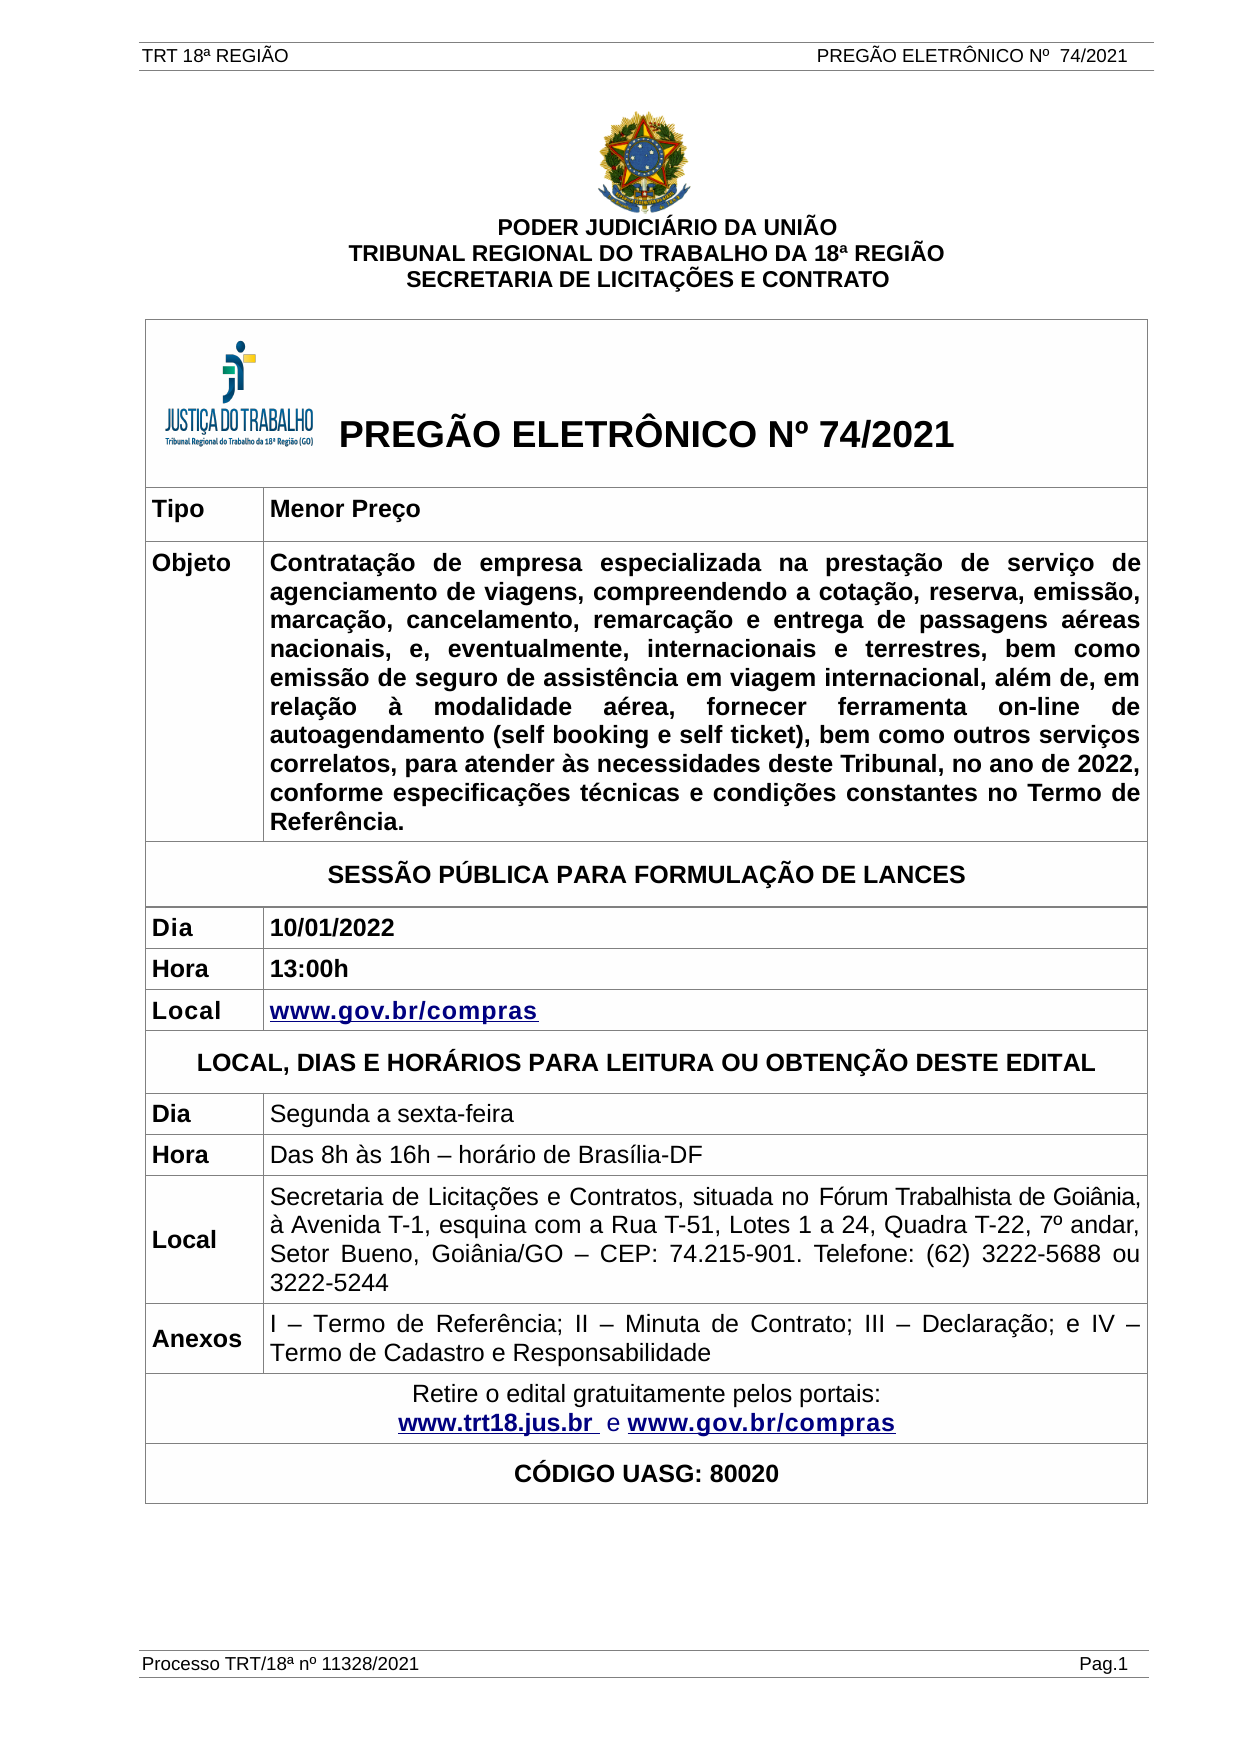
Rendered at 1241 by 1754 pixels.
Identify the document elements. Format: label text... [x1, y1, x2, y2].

table_cell 10/01/2022 [264, 908, 1147, 948]
table_cell Local [146, 990, 263, 1030]
table_cell Dia [146, 1094, 263, 1134]
table_cell I – Termo de Referência; II – Minuta de Contrato; III – Declaração; e IV – Termo de Cadastro e Responsabilidade [264, 1304, 1147, 1372]
table_cell Contratação de empresa especializada na prestação de serviço de agenciamento de viagens, compreendendo a cotação, reserva, emissão, marcação, cancelamento, remarcação e entrega de passagens aéreas nacionais, e, eventualmente, internacionais e terrestres, bem como emissão de seguro de assistência em viagem internacional, além de, em relação à modalidade aérea, fornecer ferramenta on-line de autoagendamento (self booking e self ticket), bem como outros serviços correlatos, para atender às necessidades deste Tribunal, no ano de 2022, conforme especificações técnicas e condições constantes no Termo de Referência. [264, 542, 1147, 841]
table_cell Anexos [146, 1304, 263, 1372]
table_cell CÓDIGO UASG: 80020 [146, 1444, 1147, 1503]
table_cell SESSÃO PÚBLICA PARA FORMULAÇÃO DE LANCES [146, 842, 1147, 906]
text TRIBUNAL REGIONAL DO TRABALHO DA 18ª REGIÃO [139, 240, 1154, 266]
table_cell Secretaria de Licitações e Contratos, situada no Fórum Trabalhista de Goiânia, à Avenida T-1, esquina com a Rua T-51, Lotes 1 a 24, Quadra T-22, 7º andar, Setor Bueno, Goiânia/GO – CEP: 74.215-901. Telefone: (62) 3222-5688 ou 3222-5244 [264, 1176, 1147, 1302]
table_header PREGÃO ELETRÔNICO Nº 74/2021 [146, 320, 1147, 487]
picture [161, 337, 317, 450]
table_cell Segunda a sexta-feira [264, 1094, 1147, 1134]
table_cell www.gov.br/compras [264, 990, 1147, 1030]
table_cell Retire o edital gratuitamente pelos portais: www.trt18.jus.br e www.gov.br/compras [146, 1374, 1147, 1442]
table_cell 13:00h [264, 949, 1147, 989]
table_cell LOCAL, DIAS E HORÁRIOS PARA LEITURA OU OBTENÇÃO DESTE EDITAL [146, 1031, 1147, 1092]
table_cell Dia [146, 908, 263, 948]
table_cell Hora [146, 1135, 263, 1175]
picture [592, 110, 702, 214]
table_cell Tipo [146, 488, 263, 541]
table_cell Das 8h às 16h – horário de Brasília-DF [264, 1135, 1147, 1175]
table_cell Hora [146, 949, 263, 989]
text SECRETARIA DE LICITAÇÕES E CONTRATO [142, 266, 1154, 293]
text PODER JUDICIÁRIO DA UNIÃO [183, 214, 1152, 240]
table_cell Objeto [146, 542, 263, 841]
table_cell Menor Preço [264, 488, 1147, 541]
table_cell Local [146, 1176, 263, 1302]
